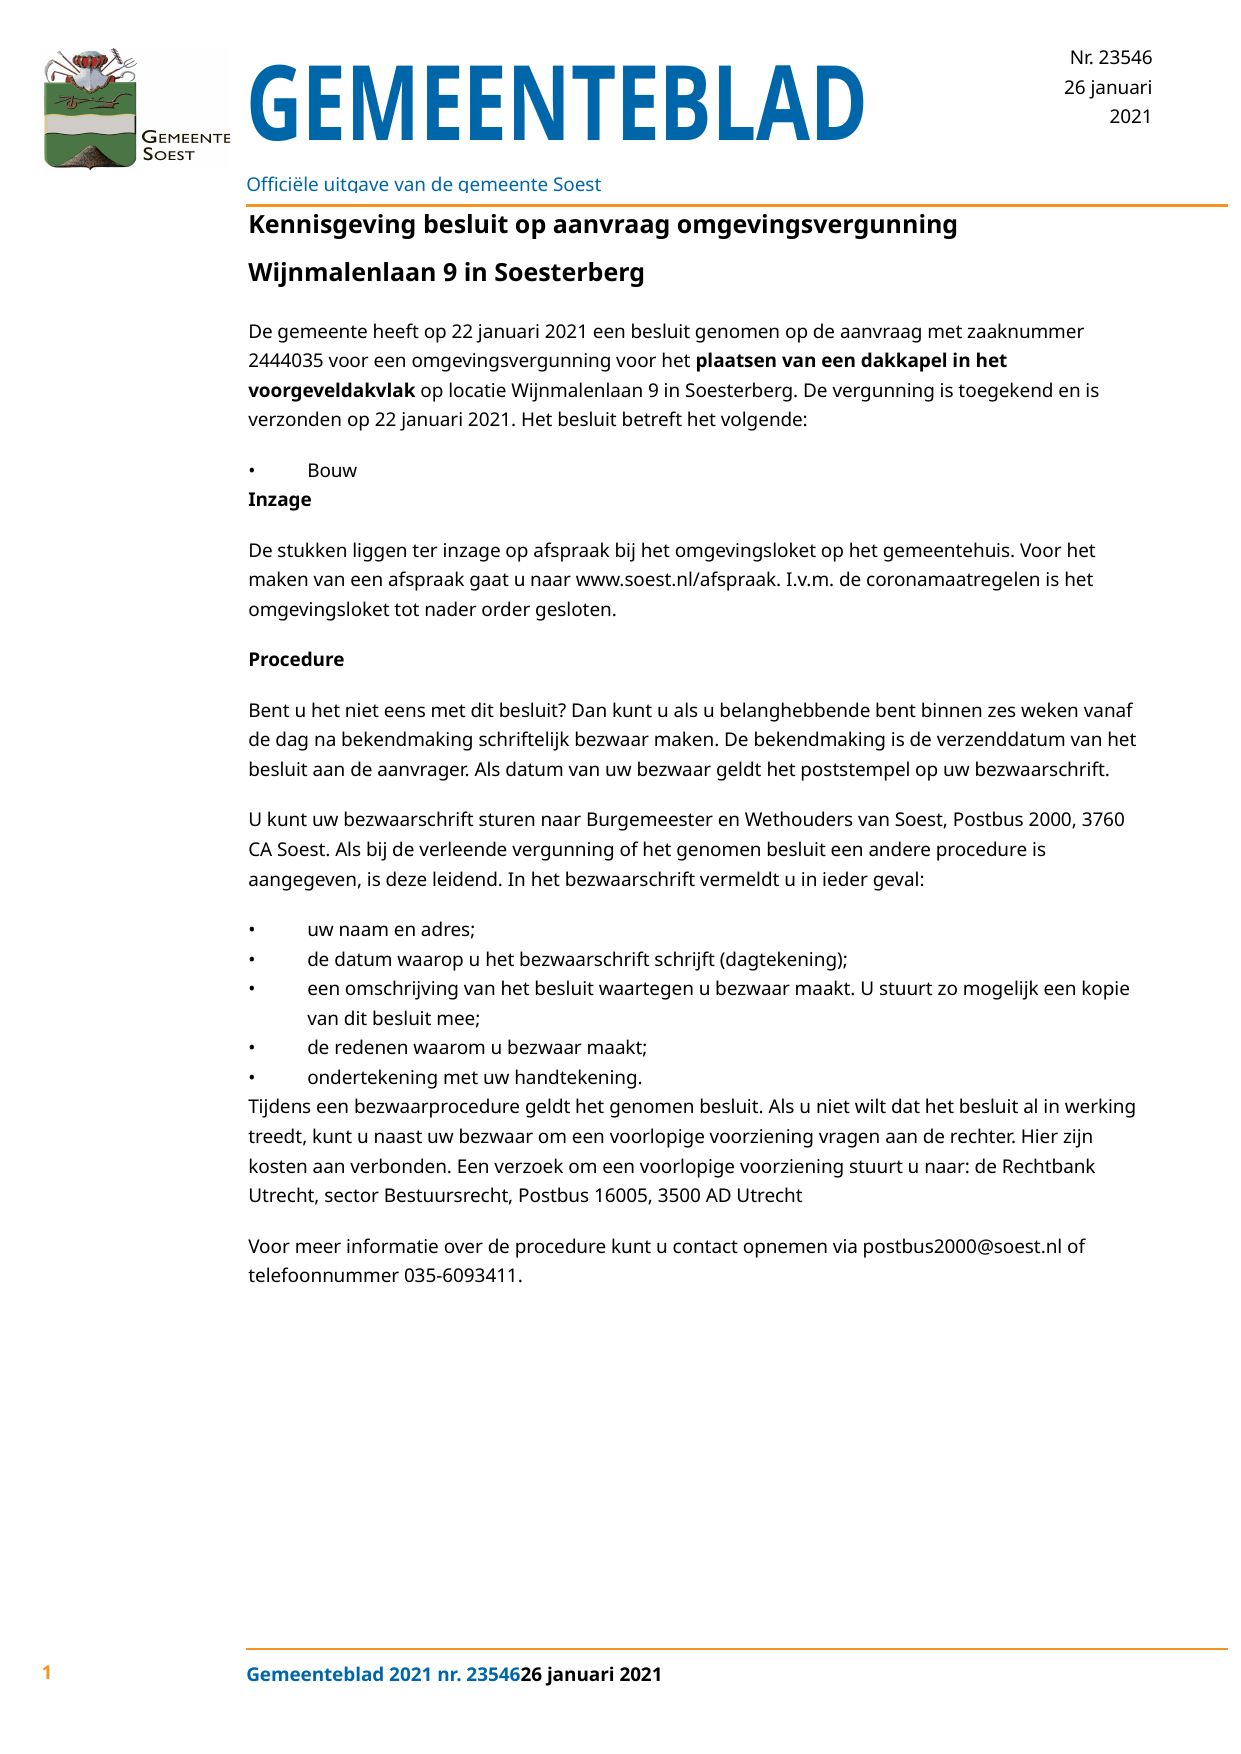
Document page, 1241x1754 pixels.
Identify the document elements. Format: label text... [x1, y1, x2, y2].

list uw naam en adres; [248, 916, 1152, 942]
list de datum waarop u het bezwaarschrift schrijft (dagtekening); [248, 946, 1152, 972]
text Procedure [248, 647, 1152, 672]
text De gemeente heeft op 22 januari 2021 een besluit genomen op de aanvraag met zaaknummer 2444035 voor een omgevingsvergunning voor het plaatsen van een dakkapel in het voorgeveldakvlak op locatie Wijnmalenlaan 9 in Soesterberg. De vergunning is toegekend en is verzonden op 22 januari 2021. Het besluit betreft het volgende: [248, 318, 1152, 432]
list de redenen waarom u bezwaar maakt; [248, 1034, 1152, 1060]
list Bouw [248, 457, 1152, 483]
text Kennisgeving besluit op aanvraag omgevingsvergunning Wijnmalenlaan 9 in Soesterberg [248, 207, 1152, 288]
text Inzage [248, 487, 1152, 512]
text U kunt uw bezwaarschrift sturen naar Burgemeester en Wethouders van Soest, Postbus 2000, 3760 CA Soest. Als bij de verleende vergunning of het genomen besluit een andere procedure is aangegeven, is deze leidend. In het bezwaarschrift vermeldt u in ieder geval: [248, 807, 1152, 892]
list een omschrijving van het besluit waartegen u bezwaar maakt. U stuurt zo mogelijk een kopie van dit besluit mee; [248, 975, 1152, 1031]
list ondertekening met uw handtekening. [248, 1064, 1152, 1090]
text Bent u het niet eens met dit besluit? Dan kunt u als u belanghebbende bent binnen zes weken vanaf de dag na bekendmaking schriftelijk bezwaar maken. De bekendmaking is de verzenddatum van het besluit aan de aanvrager. Als datum van uw bezwaar geldt het poststempel op uw bezwaarschrift. [248, 697, 1152, 782]
text De stukken liggen ter inzage op afspraak bij het omgevingsloket op het gemeentehuis. Voor het maken van een afspraak gaat u naar www.soest.nl/afspraak. I.v.m. de coronamaatregelen is het omgevingsloket tot nader order gesloten. [248, 537, 1152, 622]
picture [41, 47, 231, 172]
text Voor meer informatie over de procedure kunt u contact opnemen via postbus2000@soest.nl of telefoonnummer 035-6093411. [248, 1233, 1152, 1288]
text Tijdens een bezwaarprocedure geldt het genomen besluit. Als u niet wilt dat het besluit al in werking treedt, kunt u naast uw bezwaar om een voorlopige voorziening vragen aan de rechter. Hier zijn kosten aan verbonden. Een verzoek om een voorlopige voorziening stuurt u naar: de Rechtbank Utrecht, sector Bestuursrecht, Postbus 16005, 3500 AD Utrecht [248, 1094, 1152, 1208]
